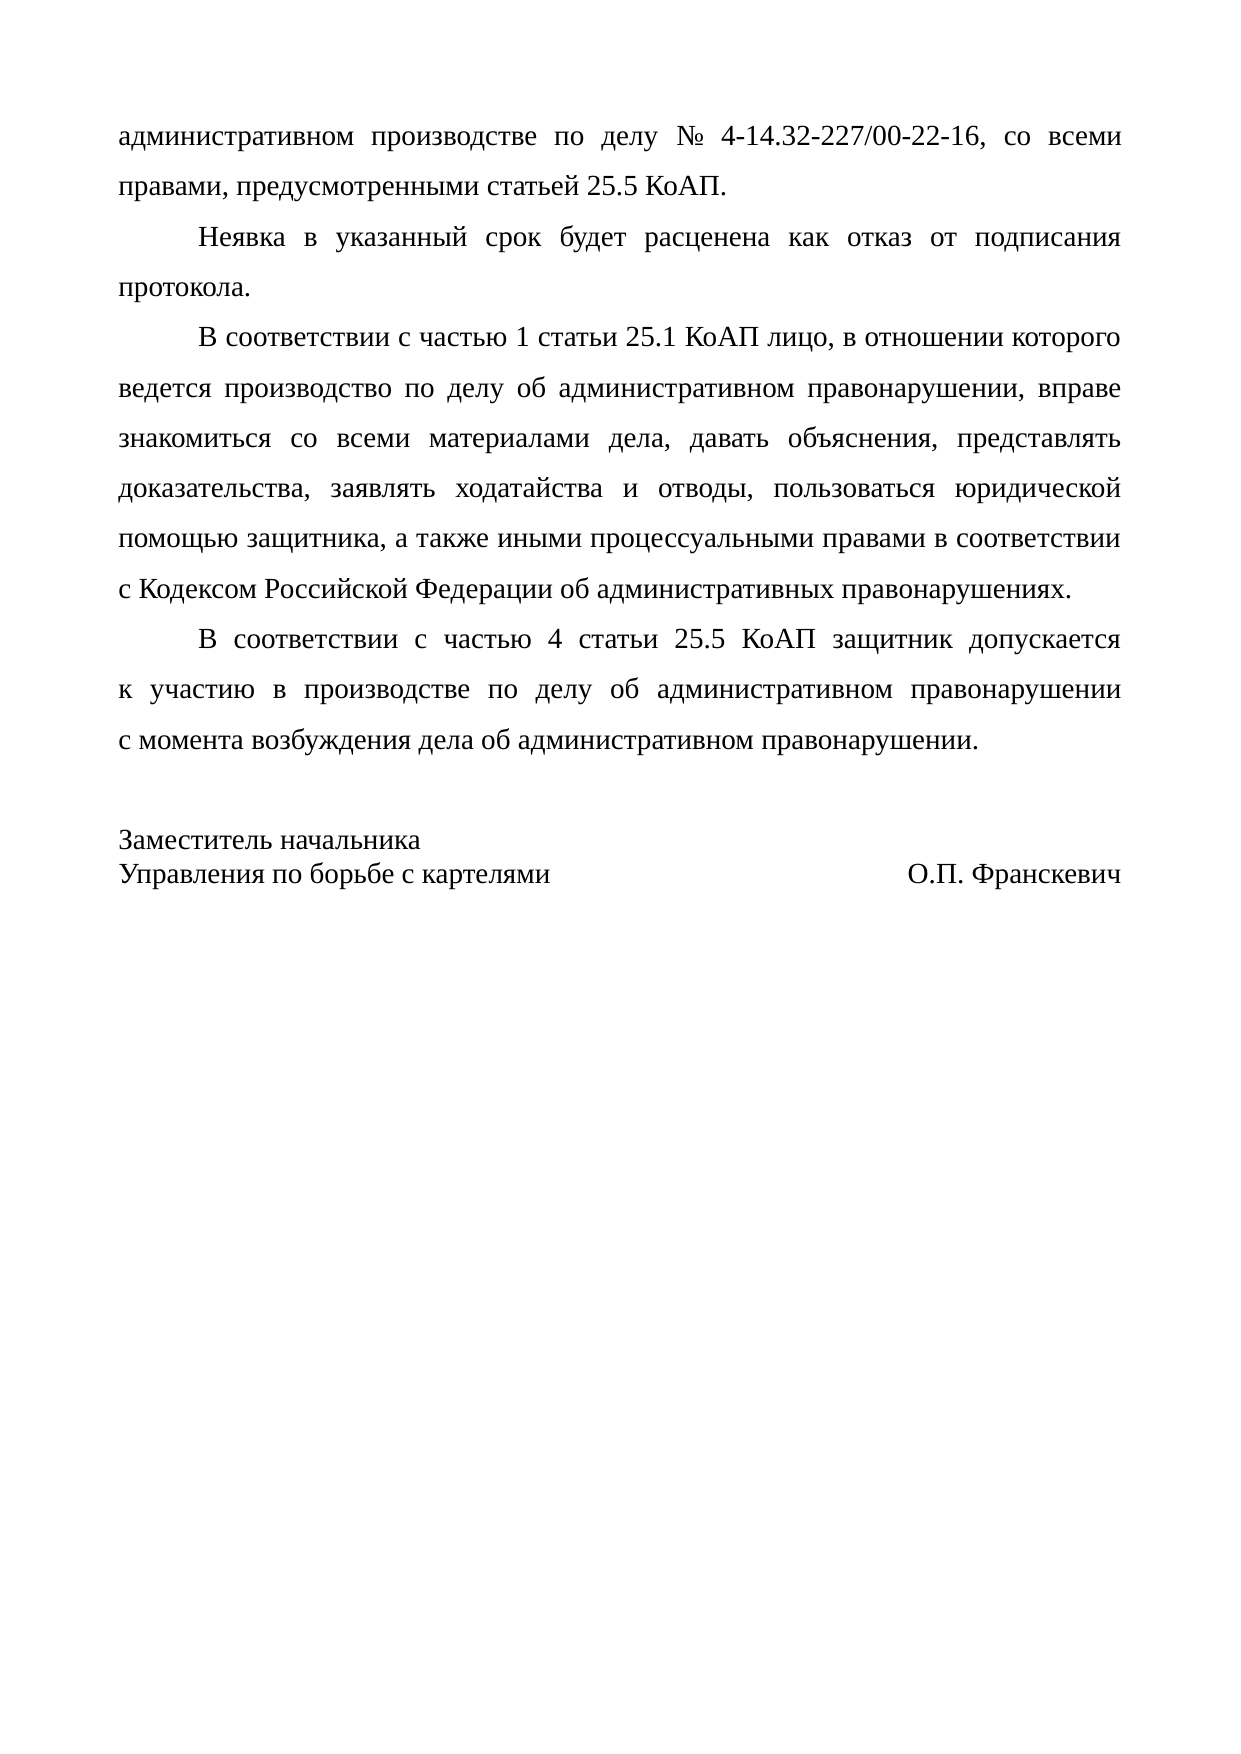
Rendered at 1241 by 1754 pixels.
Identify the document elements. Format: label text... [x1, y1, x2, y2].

text Заместитель начальника [118, 822, 1122, 856]
list административном производстве по делу № 4-14.32-227/00-22-16, со всеми правами, предусмотренными статьей 25.5 КоАП. [118, 118, 1122, 202]
text В соответствии с частью 4 статьи 25.5 КоАП защитник допускается к участию в производстве по делу об административном правонарушении с момента возбуждения дела об административном правонарушении. [118, 621, 1122, 755]
text В соответствии с частью 1 статьи 25.1 КоАП лицо, в отношении которого ведется производство по делу об административном правонарушении, вправе знакомиться со всеми материалами дела, давать объяснения, представлять доказательства, заявлять ходатайства и отводы, пользоваться юридической помощью защитника, а также иными процессуальными правами в соответствии с Кодексом Российской Федерации об административных правонарушениях. [118, 319, 1122, 604]
text Неявка в указанный срок будет расценена как отказ от подписания протокола. [118, 219, 1122, 303]
text Управления по борьбе с картелями О.П. Франскевич [118, 856, 1122, 889]
